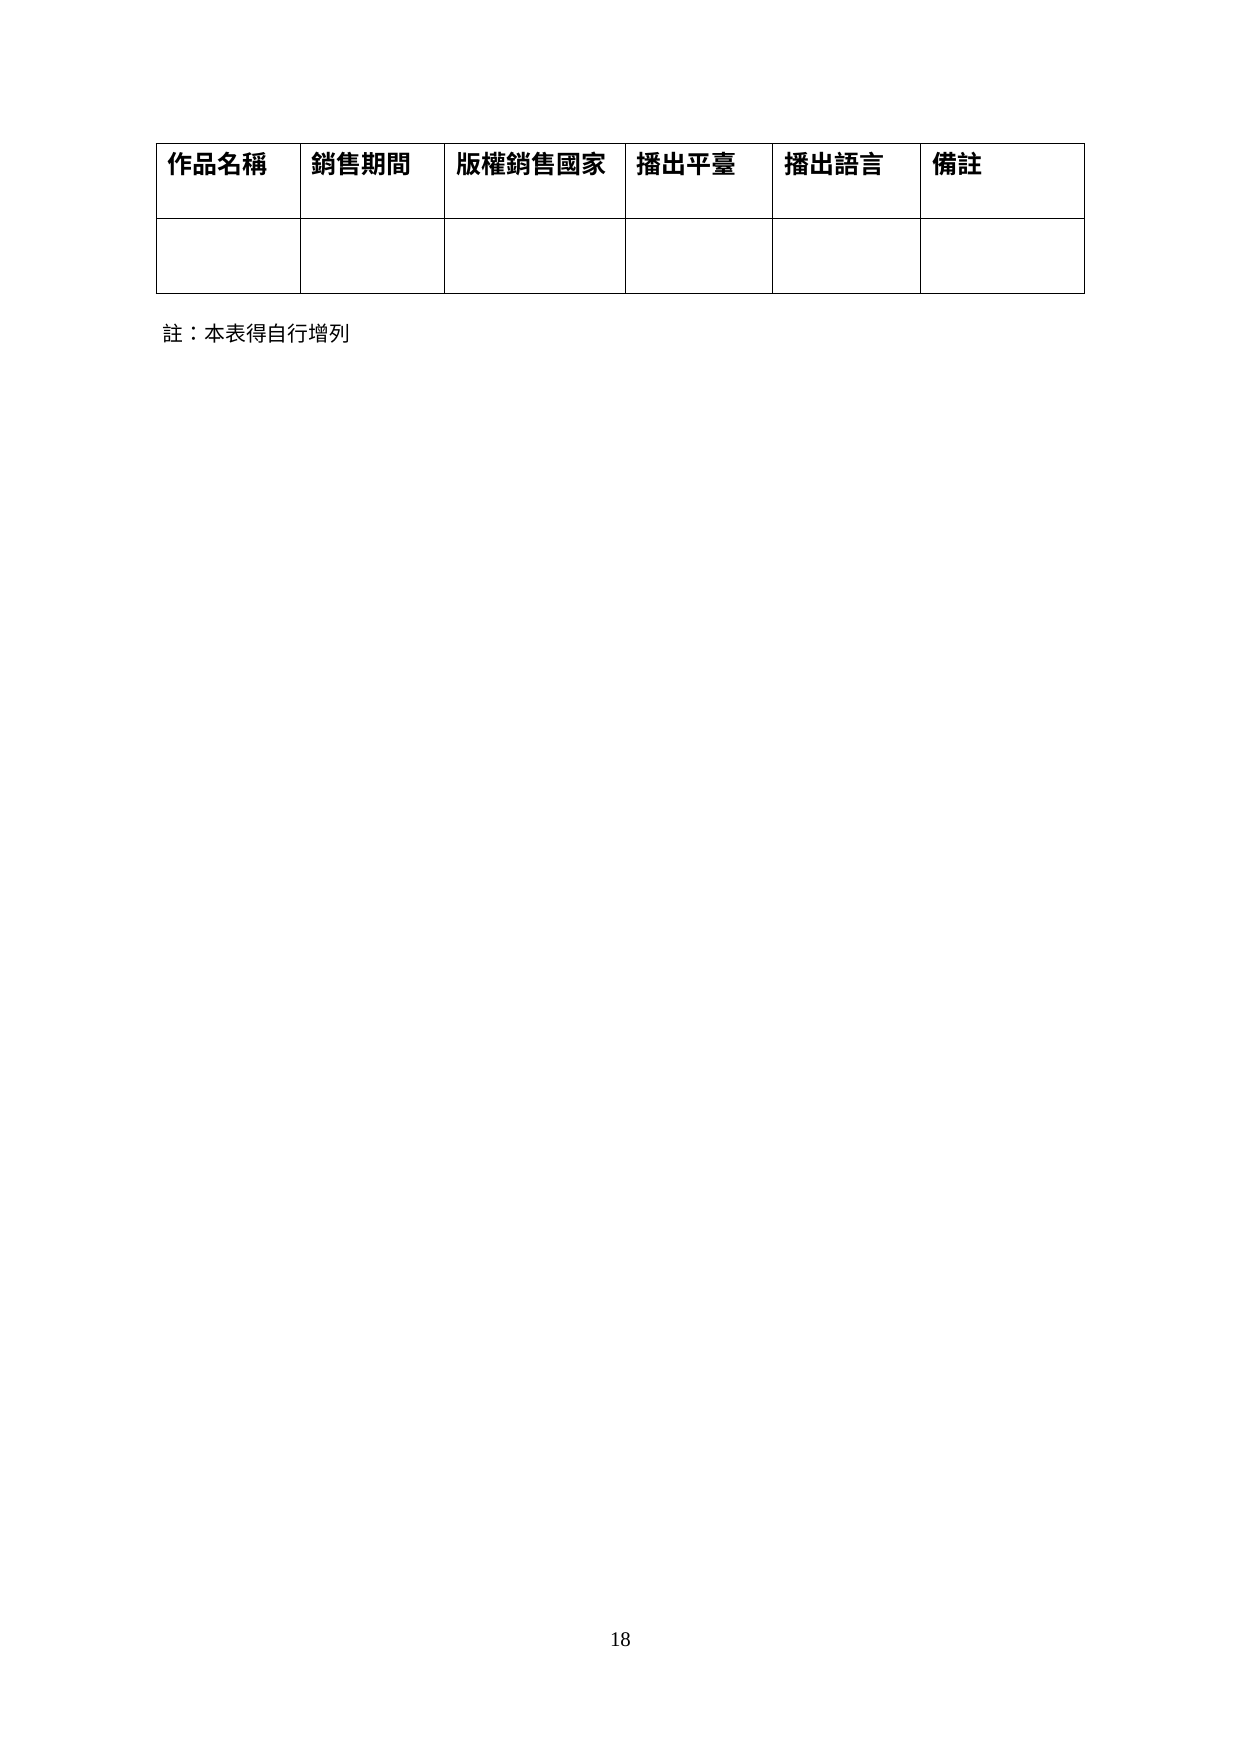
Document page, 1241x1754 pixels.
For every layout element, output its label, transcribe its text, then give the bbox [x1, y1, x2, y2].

table_cell [921, 219, 1084, 293]
table_header 播出語言 [773, 144, 920, 218]
table_cell [157, 219, 300, 293]
table_header 銷售期間 [301, 144, 444, 218]
table_header 備註 [921, 144, 1084, 218]
table_header 播出平臺 [626, 144, 772, 218]
table_header 作品名稱 [157, 144, 300, 218]
table_cell [301, 219, 444, 293]
text 註：本表得自行增列 [162, 126, 1122, 351]
table_header 版權銷售國家 [445, 144, 625, 218]
table_cell [626, 219, 772, 293]
table_cell [773, 219, 920, 293]
table_cell [445, 219, 625, 293]
